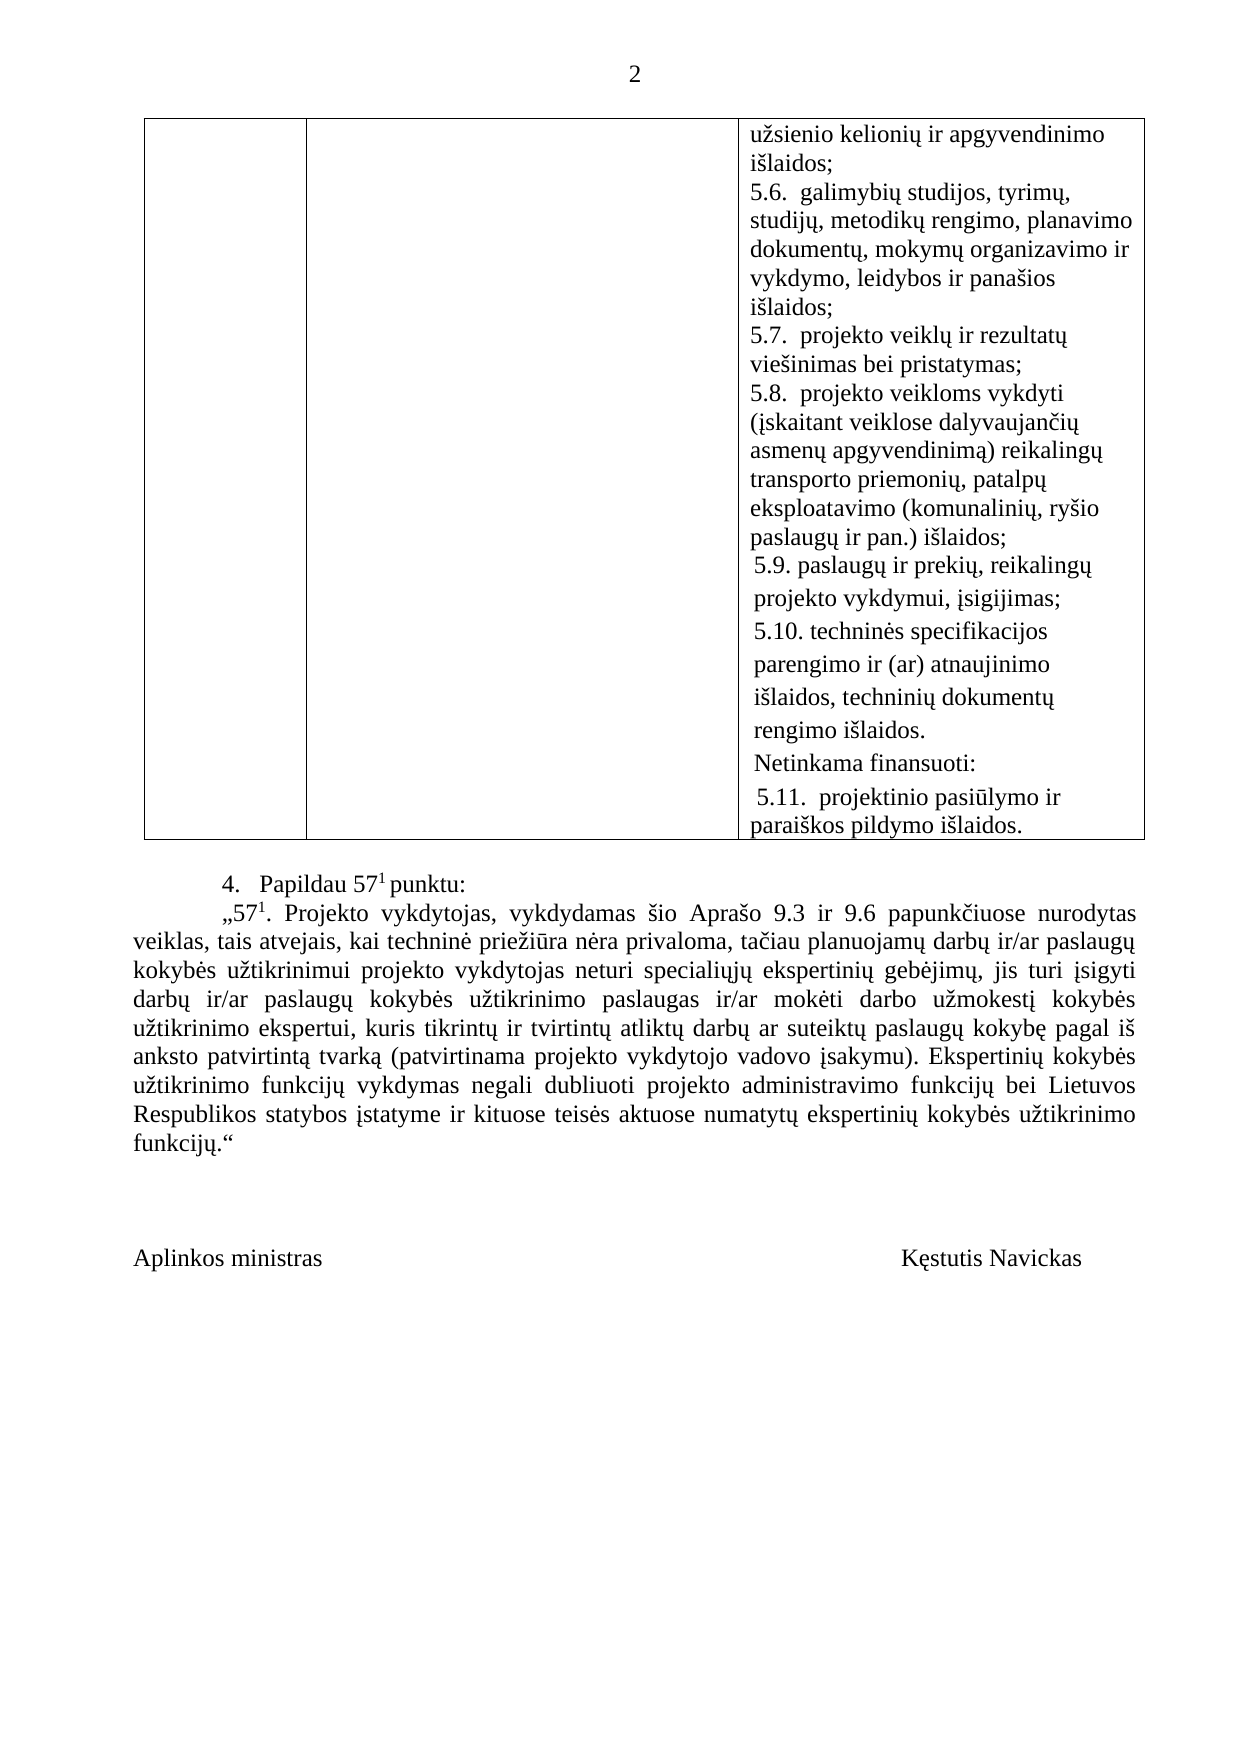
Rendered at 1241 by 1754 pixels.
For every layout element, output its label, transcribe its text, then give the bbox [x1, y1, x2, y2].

table_header [145, 119, 306, 839]
text Aplinkos ministras Kęstutis Navickas [133, 1243, 1137, 1271]
table_header [307, 119, 738, 839]
text „571. Projekto vykdytojas, vykdydamas šio Aprašo 9.3 ir 9.6 papunkčiuose nurodytas veiklas, tais atvejais, kai techninė priežiūra nėra privaloma, tačiau planuojamų darbų ir/ar paslaugų kokybės užtikrinimui projekto vykdytojas neturi specialiųjų ekspertinių gebėjimų, jis turi įsigyti darbų ir/ar paslaugų kokybės užtikrinimo paslaugas ir/ar mokėti darbo užmokestį kokybės užtikrinimo ekspertui, kuris tikrintų ir tvirtintų atliktų darbų ar suteiktų paslaugų kokybę pagal iš anksto patvirtintą tvarką (patvirtinama projekto vykdytojo vadovo įsakymu). Ekspertinių kokybės užtikrinimo funkcijų vykdymas negali dubliuoti projekto administravimo funkcijų bei Lietuvos Respublikos statybos įstatyme ir kituose teisės aktuose numatytų ekspertinių kokybės užtikrinimo funkcijų.“ [133, 898, 1137, 1156]
table_header užsienio kelionių ir apgyvendinimo išlaidos; 5.6. galimybių studijos, tyrimų, studijų, metodikų rengimo, planavimo dokumentų, mokymų organizavimo ir vykdymo, leidybos ir panašios išlaidos; 5.7. projekto veiklų ir rezultatų viešinimas bei pristatymas; 5.8. projekto veikloms vykdyti (įskaitant veiklose dalyvaujančių asmenų apgyvendinimą) reikalingų transporto priemonių, patalpų eksploatavimo (komunalinių, ryšio paslaugų ir pan.) išlaidos; 5.9. paslaugų ir prekių, reikalingų projekto vykdymui, įsigijimas; 5.10. techninės specifikacijos parengimo ir (ar) atnaujinimo išlaidos, techninių dokumentų rengimo išlaidos. Netinkama finansuoti: 5.11. projektinio pasiūlymo ir paraiškos pildymo išlaidos. [739, 119, 1144, 839]
text 4. Papildau 571 punktu: [222, 869, 1137, 898]
